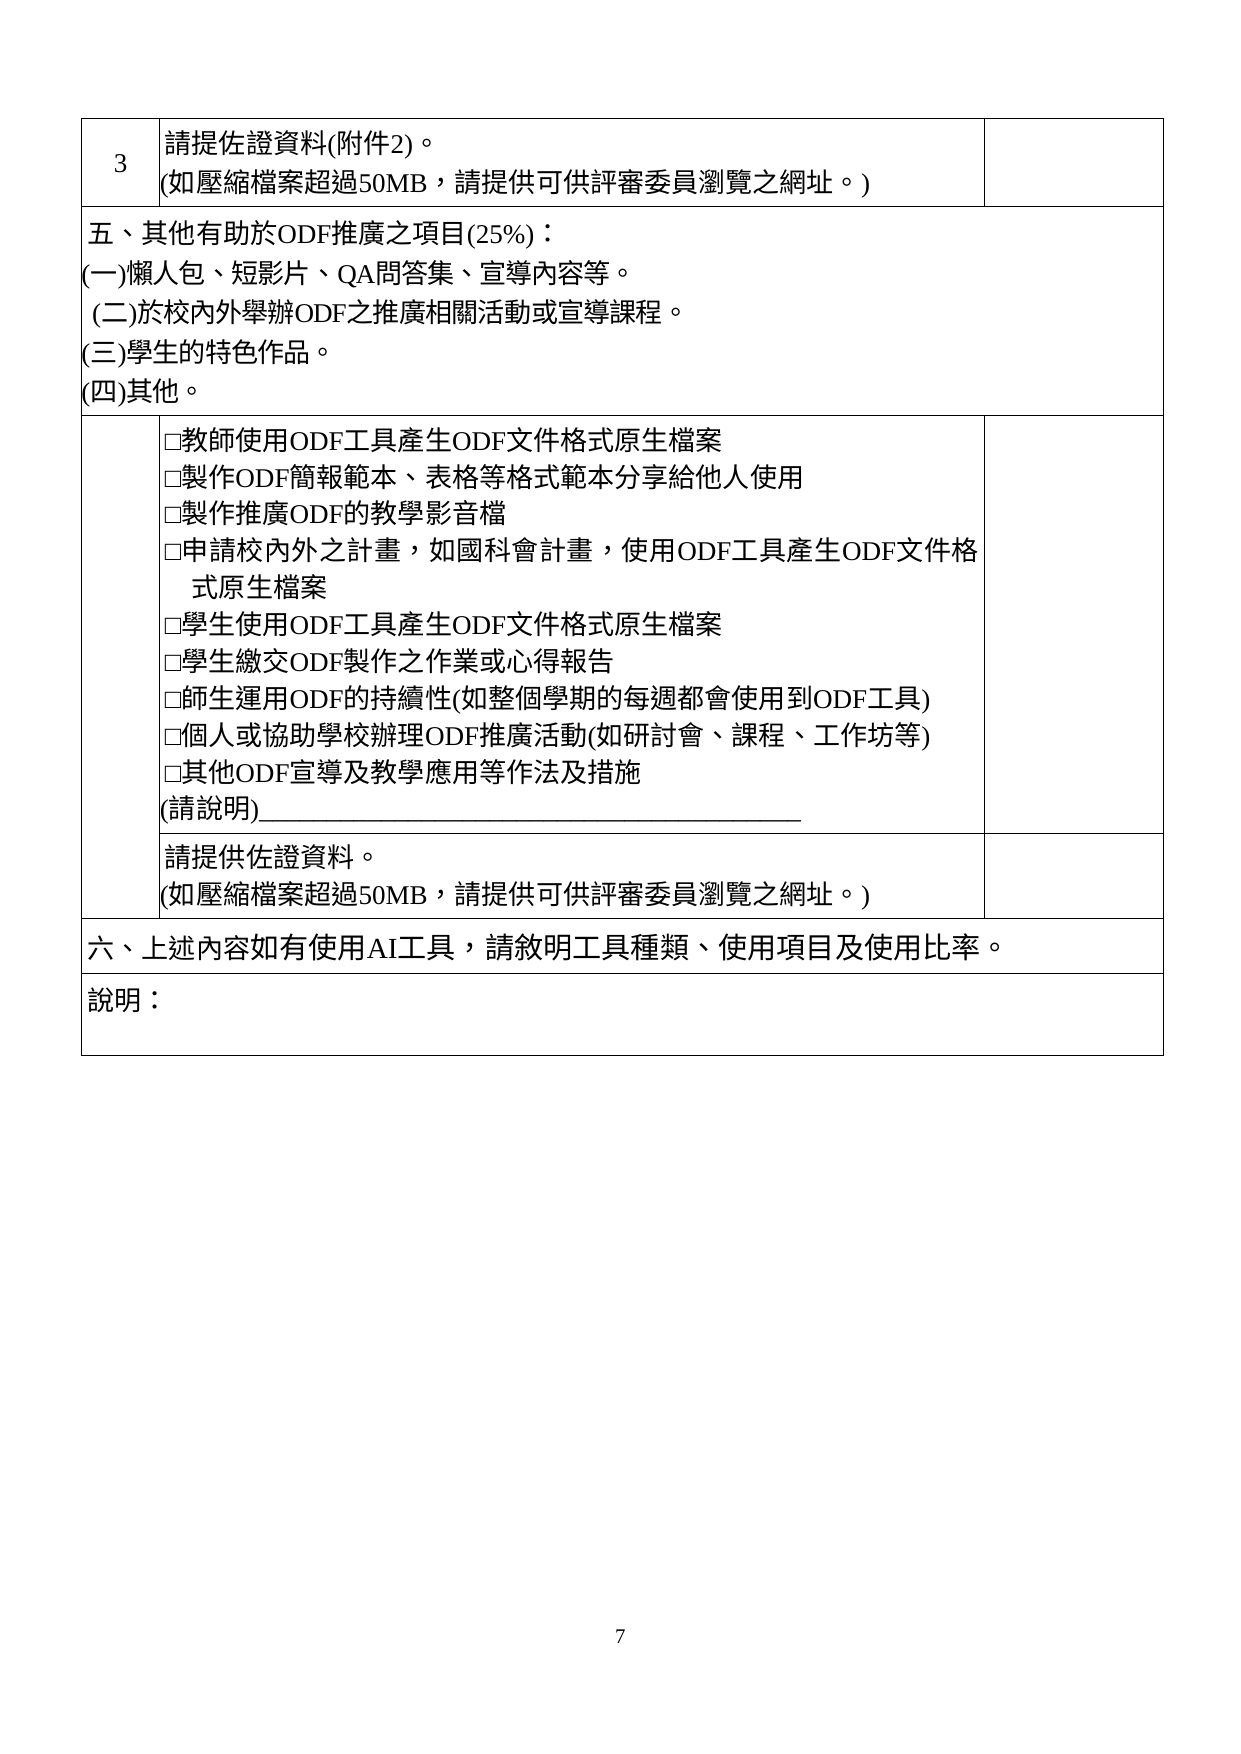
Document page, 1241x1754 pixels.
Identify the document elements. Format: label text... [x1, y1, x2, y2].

table_cell [985, 834, 1163, 918]
table_cell [82, 416, 159, 918]
table_cell [985, 119, 1163, 206]
table_cell 六、上述內容如有使用AI工具，請敘明工具種類、使用項目及使用比率。 [82, 919, 1163, 972]
table_cell 說明： [82, 974, 1163, 1055]
table_cell □教師使用ODF工具產生ODF文件格式原生檔案 □製作ODF簡報範本、表格等格式範本分享給他人使用 □製作推廣ODF的教學影音檔 □申請校內外之計畫，如國科會計畫，使用ODF工具產生ODF文件格式原生檔案 □學生使用ODF工具產生ODF文件格式原生檔案 □學生繳交ODF製作之作業或心得報告 □師生運用ODF的持續性(如整個學期的每週都會使用到ODF工具) □個人或協助學校辦理ODF推廣活動(如研討會、課程、工作坊等) □其他ODF宣導及教學應用等作法及措施 (請說明)________________________________________ [160, 416, 984, 832]
table_cell 五、其他有助於ODF推廣之項目(25%)： (一)懶人包、短影片、QA問答集、宣導內容等。 (二)於校內外舉辦ODF之推廣相關活動或宣導課程。 (三)學生的特色作品。 (四)其他。 [82, 207, 1163, 415]
table_cell [985, 416, 1163, 832]
table_cell 請提供佐證資料。 (如壓縮檔案超過50MB，請提供可供評審委員瀏覽之網址。) [160, 834, 984, 918]
table_cell 3 [82, 119, 159, 206]
table_cell 請提佐證資料(附件2)。 (如壓縮檔案超過50MB，請提供可供評審委員瀏覽之網址。) [160, 119, 984, 206]
